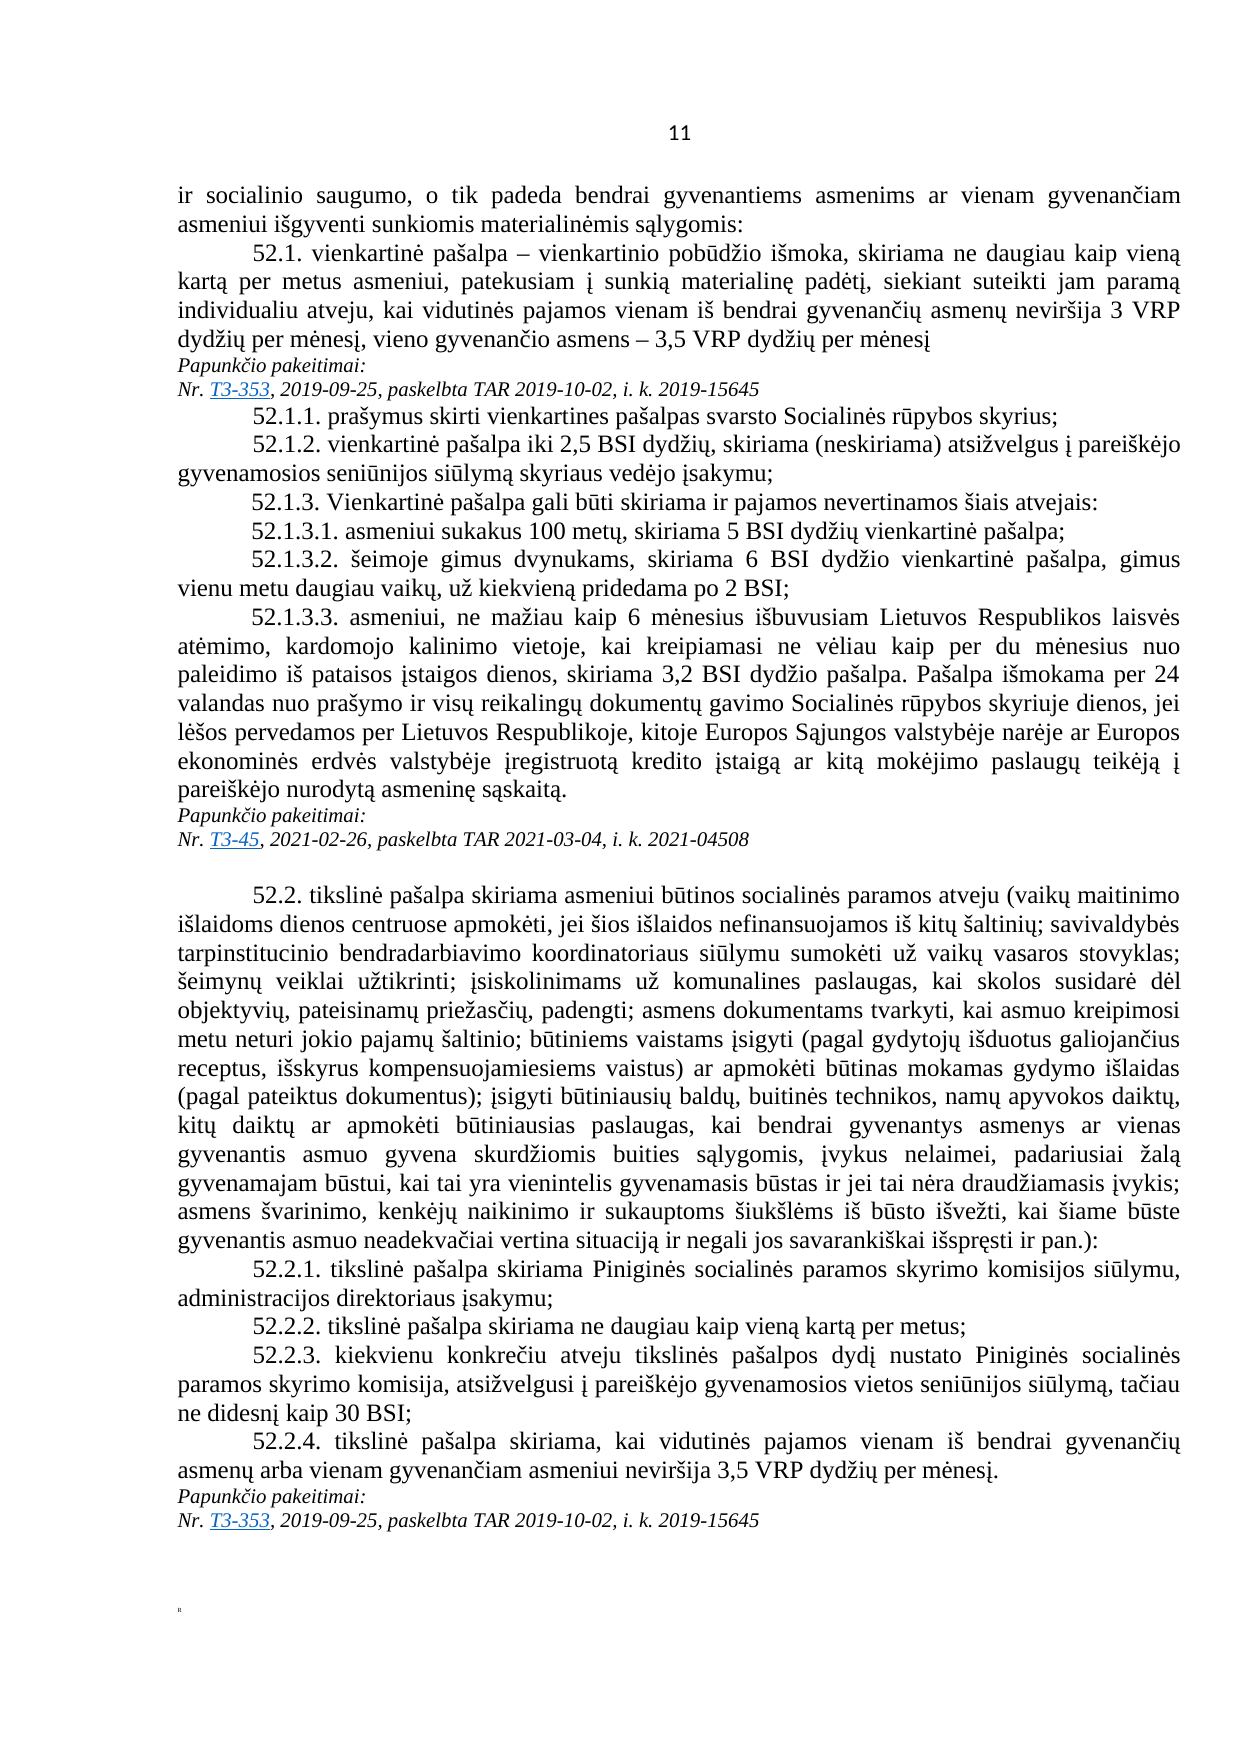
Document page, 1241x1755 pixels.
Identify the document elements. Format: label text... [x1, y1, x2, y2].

text Papunkčio pakeitimai: [177, 1484, 1181, 1508]
text 52.2. tikslinė pašalpa skiriama asmeniui būtinos socialinės paramos atveju (vaikų maitinimo išlaidoms dienos centruose apmokėti, jei šios išlaidos nefinansuojamos iš kitų šaltinių; savivaldybės tarpinstitucinio bendradarbiavimo koordinatoriaus siūlymu sumokėti už vaikų vasaros stovyklas; šeimynų veiklai užtikrinti; įsiskolinimams už komunalines paslaugas, kai skolos susidarė dėl objektyvių, pateisinamų priežasčių, padengti; asmens dokumentams tvarkyti, kai asmuo kreipimosi metu neturi jokio pajamų šaltinio; būtiniems vaistams įsigyti (pagal gydytojų išduotus galiojančius receptus, išskyrus kompensuojamiesiems vaistus) ar apmokėti būtinas mokamas gydymo išlaidas (pagal pateiktus dokumentus); įsigyti būtiniausių baldų, buitinės technikos, namų apyvokos daiktų, kitų daiktų ar apmokėti būtiniausias paslaugas, kai bendrai gyvenantys asmenys ar vienas gyvenantis asmuo gyvena skurdžiomis buities sąlygomis, įvykus nelaimei, padariusiai žalą gyvenamajam būstui, kai tai yra vienintelis gyvenamasis būstas ir jei tai nėra draudžiamasis įvykis; asmens švarinimo, kenkėjų naikinimo ir sukauptoms šiukšlėms iš būsto išvežti, kai šiame būste gyvenantis asmuo neadekvačiai vertina situaciją ir negali jos savarankiškai išspręsti ir pan.): [177, 880, 1181, 1254]
text 52.1.2. vienkartinė pašalpa iki 2,5 BSI dydžių, skiriama (neskiriama) atsižvelgus į pareiškėjo gyvenamosios seniūnijos siūlymą skyriaus vedėjo įsakymu; [177, 429, 1181, 487]
text 52.1. vienkartinė pašalpa – vienkartinio pobūdžio išmoka, skiriama ne daugiau kaip vieną kartą per metus asmeniui, patekusiam į sunkią materialinę padėtį, siekiant suteikti jam paramą individualiu atveju, kai vidutinės pajamos vienam iš bendrai gyvenančių asmenų neviršija 3 VRP dydžių per mėnesį, vieno gyvenančio asmens – 3,5 VRP dydžių per mėnesį [177, 238, 1181, 353]
text 52.2.1. tikslinė pašalpa skiriama Piniginės socialinės paramos skyrimo komisijos siūlymu, administracijos direktoriaus įsakymu; [177, 1254, 1181, 1311]
text 52.1.1. prašymus skirti vienkartines pašalpas svarsto Socialinės rūpybos skyrius; [177, 401, 1181, 429]
text Nr. T3-353, 2019-09-25, paskelbta TAR 2019-10-02, i. k. 2019-15645 [177, 377, 1181, 401]
text Nr. T3-45, 2021-02-26, paskelbta TAR 2021-03-04, i. k. 2021-04508 [177, 827, 1181, 851]
text 52.2.3. kiekvienu konkrečiu atveju tikslinės pašalpos dydį nustato Piniginės socialinės paramos skyrimo komisija, atsižvelgusi į pareiškėjo gyvenamosios vietos seniūnijos siūlymą, tačiau ne didesnį kaip 30 BSI; [177, 1340, 1181, 1426]
text 52.2.2. tikslinė pašalpa skiriama ne daugiau kaip vieną kartą per metus; [177, 1311, 1181, 1340]
text ir socialinio saugumo, o tik padeda bendrai gyvenantiems asmenims ar vienam gyvenančiam asmeniui išgyventi sunkiomis materialinėmis sąlygomis: [177, 180, 1181, 238]
text 52.2.4. tikslinė pašalpa skiriama, kai vidutinės pajamos vienam iš bendrai gyvenančių asmenų arba vienam gyvenančiam asmeniui neviršija 3,5 VRP dydžių per mėnesį. [177, 1426, 1181, 1484]
text 52.1.3. Vienkartinė pašalpa gali būti skiriama ir pajamos nevertinamos šiais atvejais: [177, 487, 1181, 516]
text Papunkčio pakeitimai: [177, 353, 1181, 377]
text 52.1.3.1. asmeniui sukakus 100 metų, skiriama 5 BSI dydžių vienkartinė pašalpa; [177, 516, 1181, 544]
text 52.1.3.3. asmeniui, ne mažiau kaip 6 mėnesius išbuvusiam Lietuvos Respublikos laisvės atėmimo, kardomojo kalinimo vietoje, kai kreipiamasi ne vėliau kaip per du mėnesius nuo paleidimo iš pataisos įstaigos dienos, skiriama 3,2 BSI dydžio pašalpa. Pašalpa išmokama per 24 valandas nuo prašymo ir visų reikalingų dokumentų gavimo Socialinės rūpybos skyriuje dienos, jei lėšos pervedamos per Lietuvos Respublikoje, kitoje Europos Sąjungos valstybėje narėje ar Europos ekonominės erdvės valstybėje įregistruotą kredito įstaigą ar kitą mokėjimo paslaugų teikėją į pareiškėjo nurodytą asmeninę sąskaitą. [177, 602, 1181, 803]
text Papunkčio pakeitimai: [177, 803, 1181, 827]
text Nr. T3-353, 2019-09-25, paskelbta TAR 2019-10-02, i. k. 2019-15645 [177, 1508, 1181, 1532]
text 52.1.3.2. šeimoje gimus dvynukams, skiriama 6 BSI dydžio vienkartinė pašalpa, gimus vienu metu daugiau vaikų, už kiekvieną pridedama po 2 BSI; [177, 544, 1181, 602]
